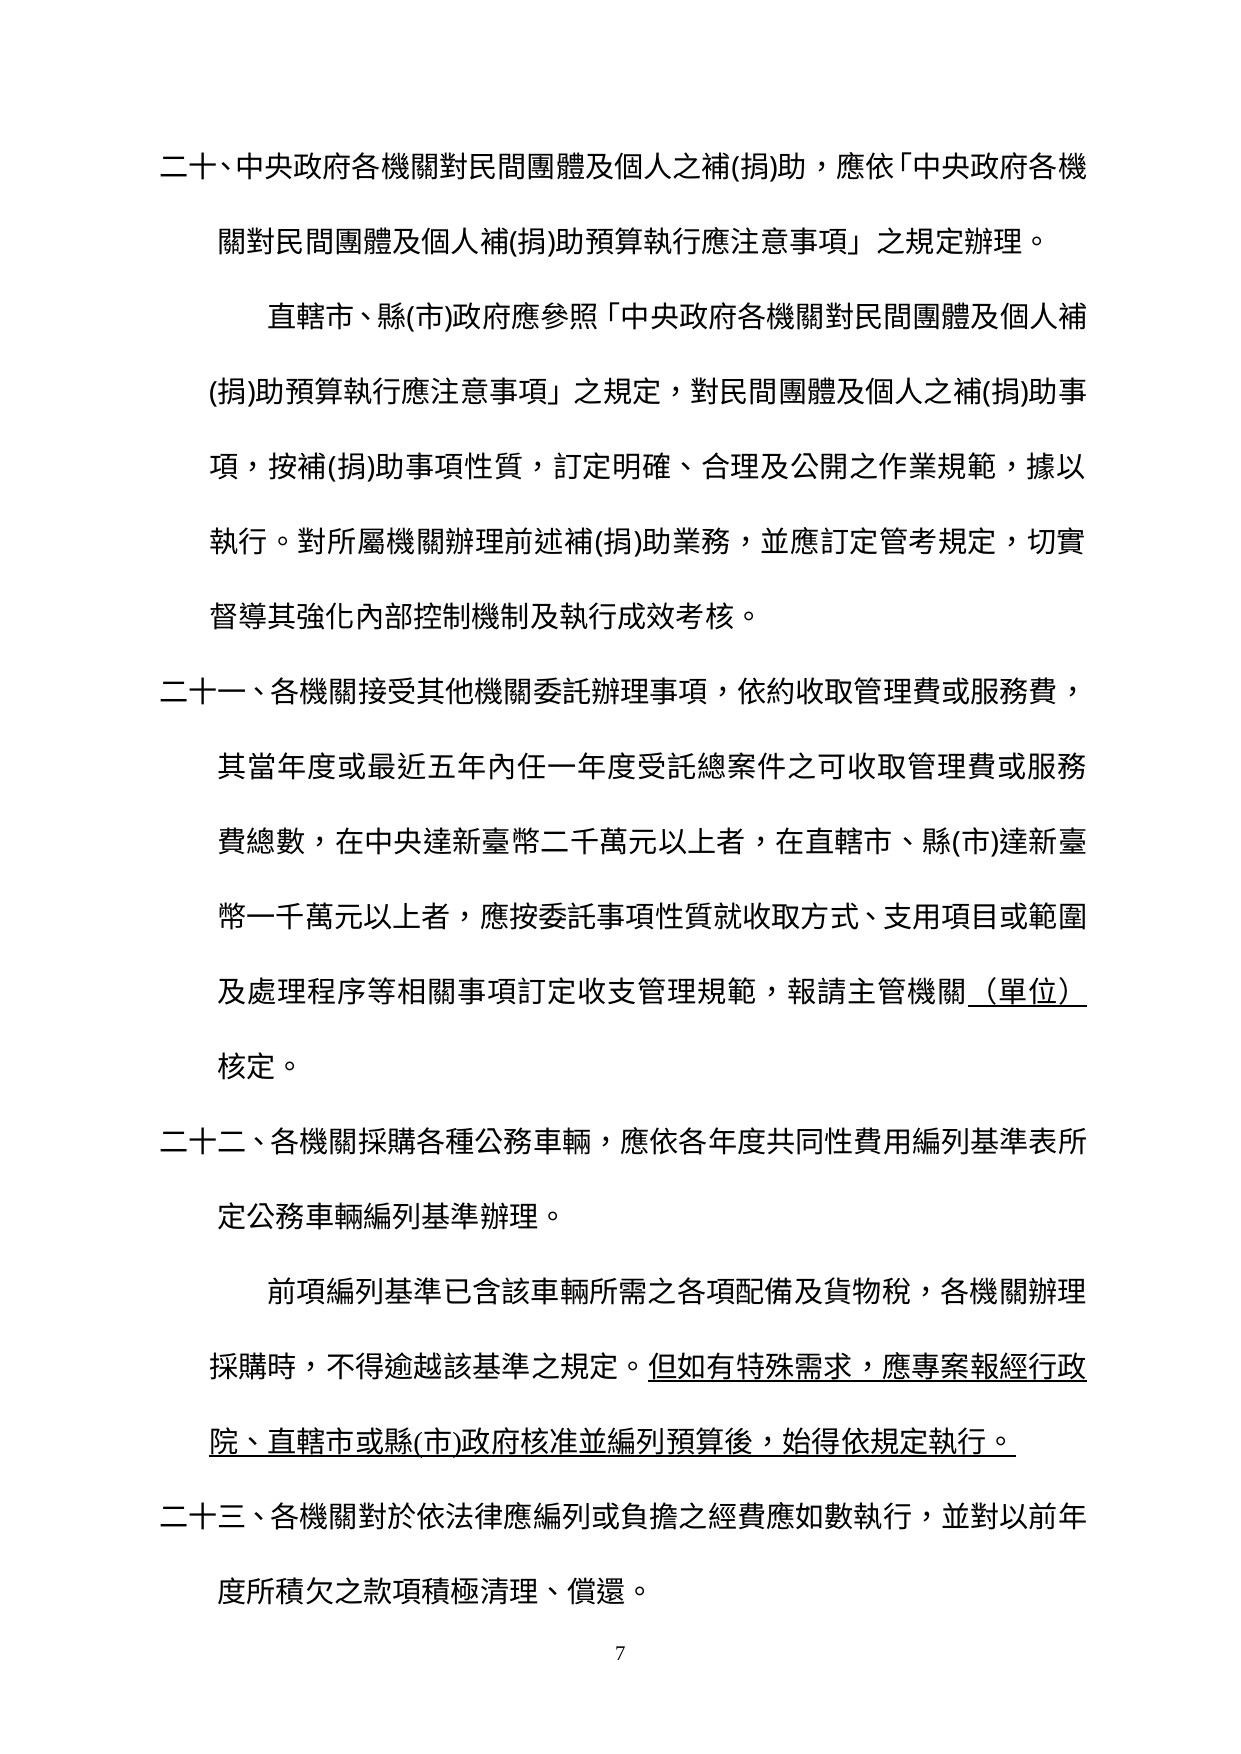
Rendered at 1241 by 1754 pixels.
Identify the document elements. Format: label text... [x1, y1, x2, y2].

table_cell 二十、中央政府各機關對民間團體及個人之補(捐)助，應依「中央政府各機關對民間團體及個人補(捐)助預算執行應注意事項」之規定辦理。 直轄市、縣(市)政府應參照「中央政府各機關對民間團體及個人補(捐)助預算執行應注意事項」之規定，對民間團體及個人之補(捐)助事項，按補(捐)助事項性質，訂定明確、合理及公開之作業規範，據以執行。對所屬機關辦理前述補(捐)助業務，並應訂定管考規定，切實督導其強化內部控制機制及執行成效考核。 [148, 127, 1098, 652]
table_cell 二十二、各機關採購各種公務車輛，應依各年度共同性費用編列基準表所定公務車輛編列基準辦理。 前項編列基準已含該車輛所需之各項配備及貨物稅，各機關辦理採購時，不得逾越該基準之規定。但如有特殊需求，應專案報經行政院、直轄市或縣(市)政府核准並編列預算後，始得依規定執行。 [148, 1102, 1098, 1477]
table_cell 二十三、各機關對於依法律應編列或負擔之經費應如數執行，並對以前年度所積欠之款項積極清理、償還。 [148, 1477, 1098, 1627]
table_cell 二十一、各機關接受其他機關委託辦理事項，依約收取管理費或服務費，其當年度或最近五年內任一年度受託總案件之可收取管理費或服務費總數，在中央達新臺幣二千萬元以上者，在直轄市、縣(市)達新臺幣一千萬元以上者，應按委託事項性質就收取方式、支用項目或範圍及處理程序等相關事項訂定收支管理規範，報請主管機關（單位）核定。 [148, 652, 1098, 1102]
